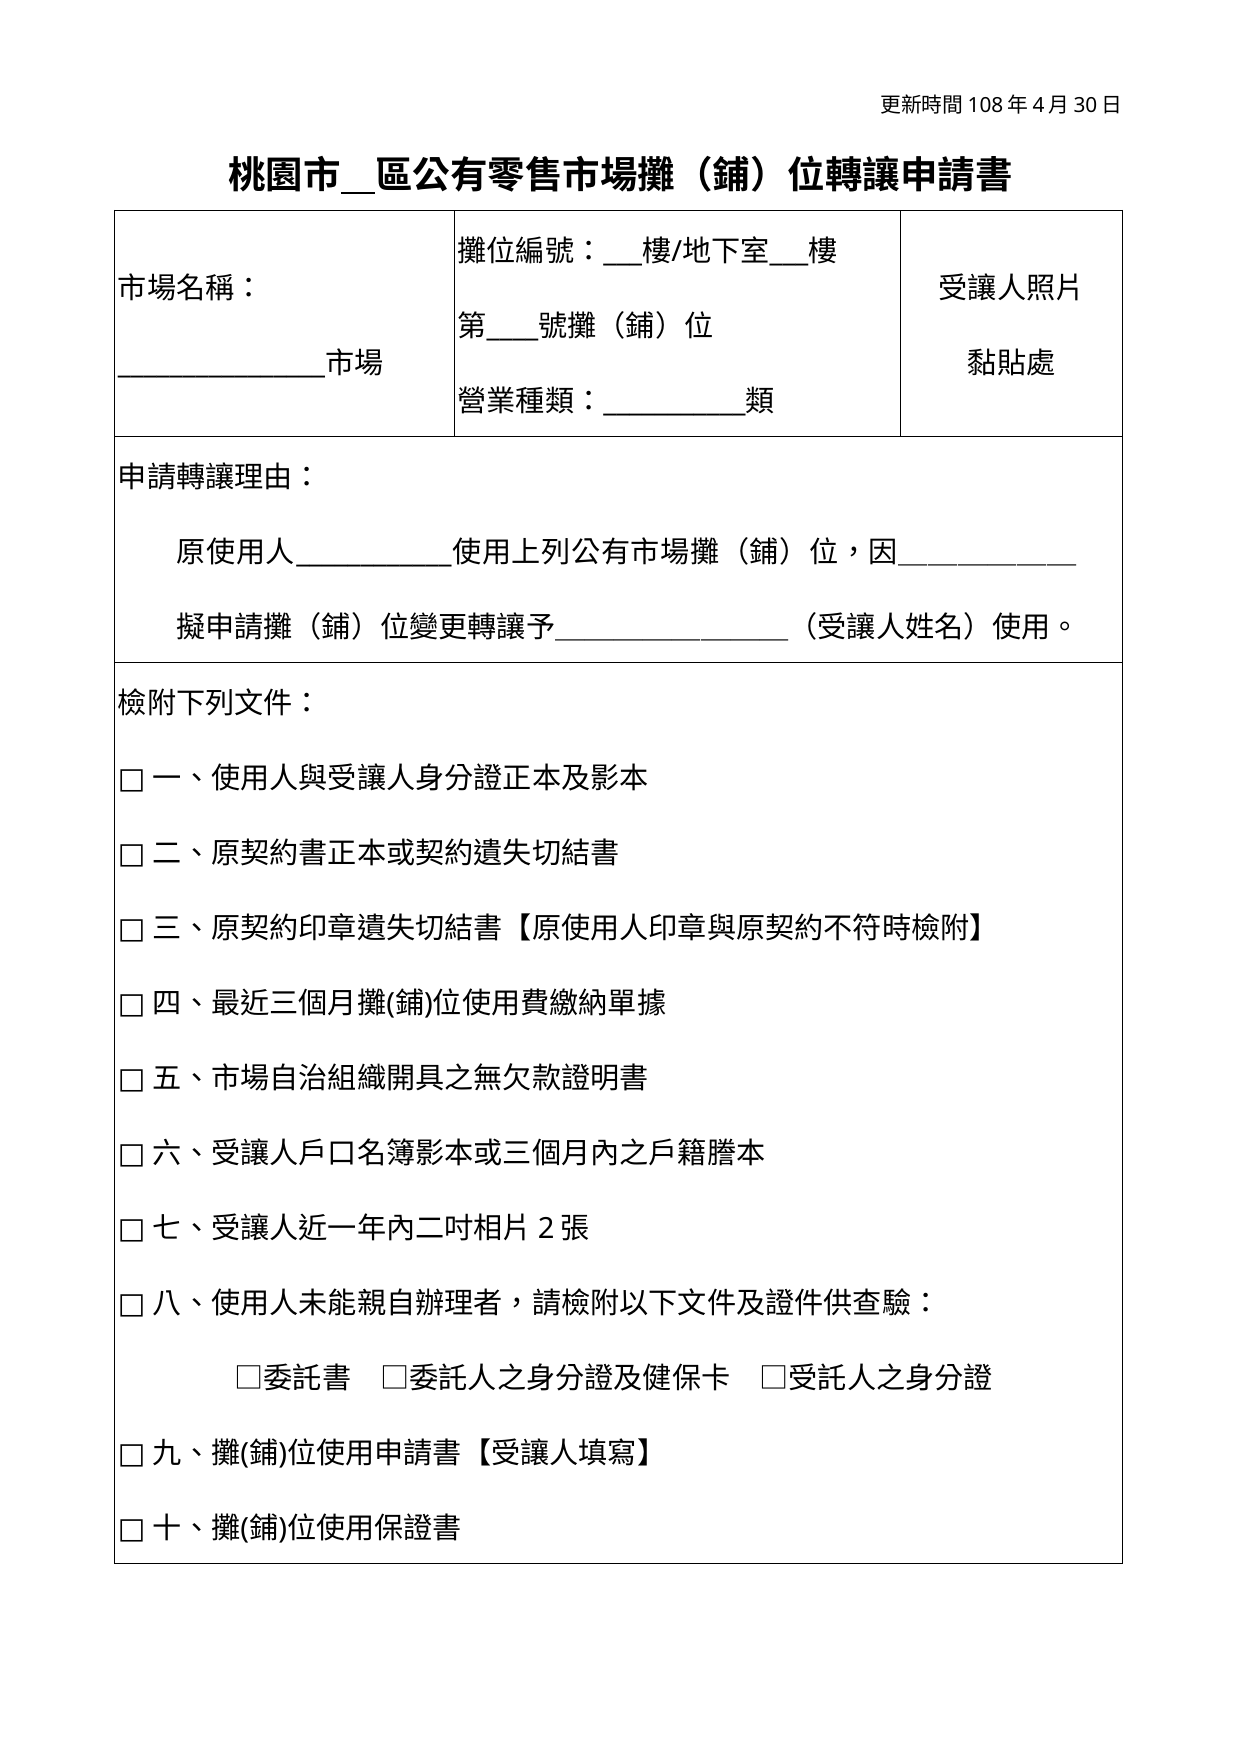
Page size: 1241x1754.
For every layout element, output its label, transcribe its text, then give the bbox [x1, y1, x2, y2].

table_header 受讓人照片 黏貼處 [901, 211, 1122, 436]
text 桃園市 區公有零售市場攤（鋪）位轉讓申請書 [118, 135, 1122, 210]
table_cell 申請轉讓理由： 原使用人____________使用上列公有市場攤（鋪）位，因＿＿＿＿＿＿擬申請攤（鋪）位變更轉讓予＿＿＿＿＿＿＿＿（受讓人姓名）使用。 [115, 437, 1122, 662]
table_cell 檢附下列文件： □ 一、使用人與受讓人身分證正本及影本 □ 二、原契約書正本或契約遺失切結書 □ 三、原契約印章遺失切結書【原使用人印章與原契約不符時檢附】 □ 四、最近三個月攤(鋪)位使用費繳納單據 □ 五、市場自治組織開具之無欠款證明書 □ 六、受讓人戶口名簿影本或三個月內之戶籍謄本 □ 七、受讓人近一年內二吋相片2張 □ 八、使用人未能親自辦理者，請檢附以下文件及證件供查驗： □委託書 □委託人之身分證及健保卡 □受託人之身分證 □ 九、攤(鋪)位使用申請書【受讓人填寫】 □ 十、攤(鋪)位使用保證書 [115, 663, 1122, 1563]
table_header 攤位編號：___樓/地下室___樓 第____號攤（鋪）位 營業種類：___________類 [455, 211, 900, 436]
table_header 市場名稱： ________________市場 [115, 211, 454, 436]
